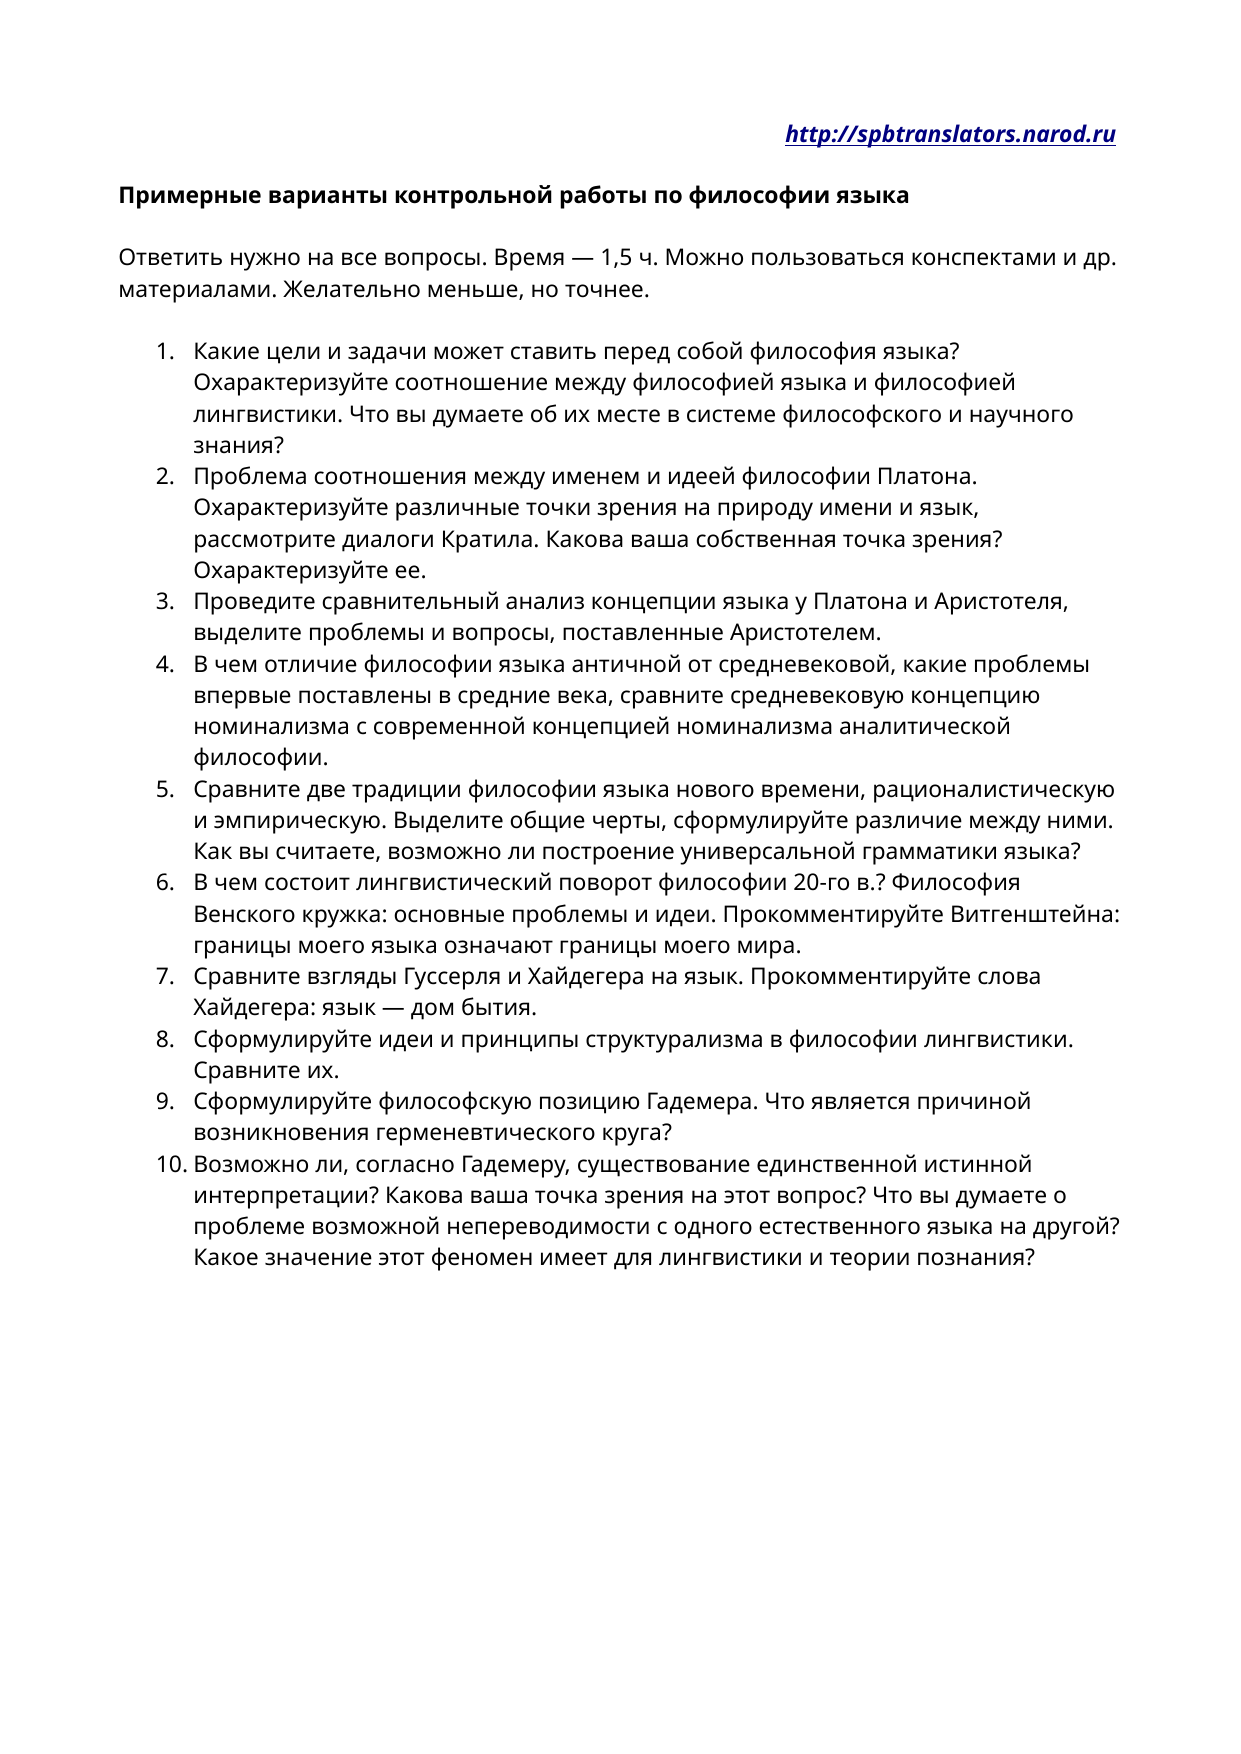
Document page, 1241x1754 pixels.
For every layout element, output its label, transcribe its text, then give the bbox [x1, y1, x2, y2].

list Сформулируйте философскую позицию Гадемера. Что является причиной возникновения герменевтического круга? [156, 1085, 1122, 1148]
list Сравните взгляды Гуссерля и Хайдегера на язык. Прокомментируйте слова Хайдегера: язык — дом бытия. [156, 960, 1122, 1023]
list Сформулируйте идеи и принципы структурализма в философии лингвистики. Сравните их. [156, 1023, 1122, 1085]
list Сравните две традиции философии языка нового времени, рационалистическую и эмпирическую. Выделите общие черты, сформулируйте различие между ними. Как вы считаете, возможно ли построение универсальной грамматики языка? [156, 773, 1122, 866]
list Какие цели и задачи может ставить перед собой философия языка? Охарактеризуйте соотношение между философией языка и философией лингвистики. Что вы думаете об их месте в системе философского и научного знания? [156, 335, 1122, 460]
text Ответить нужно на все вопросы. Время — 1,5 ч. Можно пользоваться конспектами и др. материалами. Желательно меньше, но точнее. [118, 241, 1122, 304]
list В чем отличие философии языка античной от средневековой, какие проблемы впервые поставлены в средние века, сравните средневековую концепцию номинализма с современной концепцией номинализма аналитической философии. [156, 648, 1122, 773]
list В чем состоит лингвистический поворот философии 20-го в.? Философия Венского кружка: основные проблемы и идеи. Прокомментируйте Витгенштейна: границы моего языка означают границы моего мира. [156, 866, 1122, 960]
text Примерные варианты контрольной работы по философии языка [118, 179, 1122, 210]
list Проведите сравнительный анализ концепции языка у Платона и Аристотеля, выделите проблемы и вопросы, поставленные Аристотелем. [156, 585, 1122, 648]
list Возможно ли, согласно Гадемеру, существование единственной истинной интерпретации? Какова ваша точка зрения на этот вопрос? Что вы думаете о проблеме возможной непереводимости с одного естественного языка на другой? Какое значение этот феномен имеет для лингвистики и теории познания? [156, 1148, 1122, 1273]
list Проблема соотношения между именем и идеей философии Платона. Охарактеризуйте различные точки зрения на природу имени и язык, рассмотрите диалоги Кратила. Какова ваша собственная точка зрения? Охарактеризуйте ее. [156, 460, 1122, 585]
